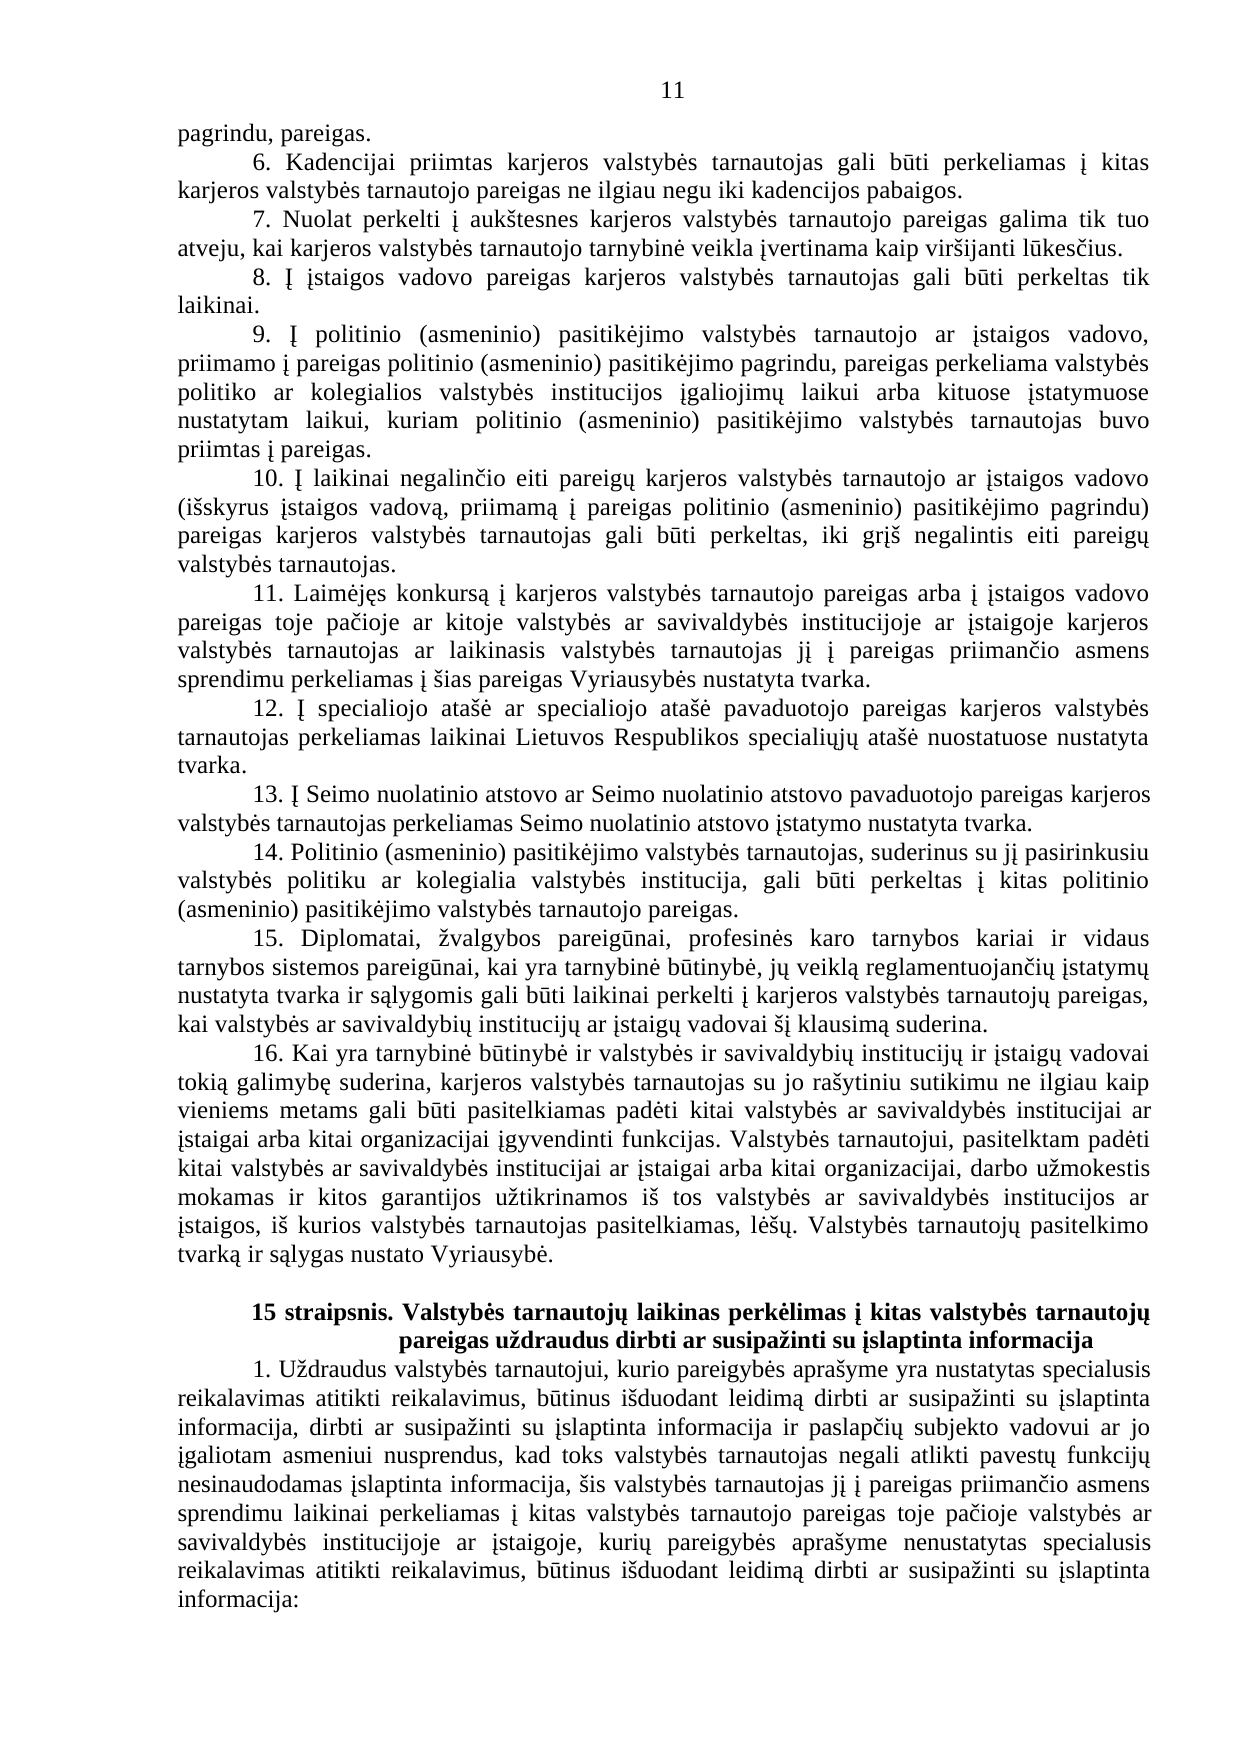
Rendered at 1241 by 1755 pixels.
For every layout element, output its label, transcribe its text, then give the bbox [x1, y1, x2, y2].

text 12. Į specialiojo atašė ar specialiojo atašė pavaduotojo pareigas karjeros valstybės tarnautojas perkeliamas laikinai Lietuvos Respublikos specialiųjų atašė nuostatuose nustatyta tvarka. [177, 693, 1152, 779]
text 11. Laimėjęs konkursą į karjeros valstybės tarnautojo pareigas arba į įstaigos vadovo pareigas toje pačioje ar kitoje valstybės ar savivaldybės institucijoje ar įstaigoje karjeros valstybės tarnautojas ar laikinasis valstybės tarnautojas jį į pareigas priimančio asmens sprendimu perkeliamas į šias pareigas Vyriausybės nustatyta tvarka. [177, 578, 1152, 693]
text 15 straipsnis. Valstybės tarnautojų laikinas perkėlimas į kitas valstybės tarnautojų pareigas uždraudus dirbti ar susipažinti su įslaptinta informacija [251, 1297, 1152, 1354]
text pagrindu, pareigas. [177, 118, 1152, 147]
text 1. Uždraudus valstybės tarnautojui, kurio pareigybės aprašyme yra nustatytas specialusis reikalavimas atitikti reikalavimus, būtinus išduodant leidimą dirbti ar susipažinti su įslaptinta informacija, dirbti ar susipažinti su įslaptinta informacija ir paslapčių subjekto vadovui ar jo įgaliotam asmeniui nusprendus, kad toks valstybės tarnautojas negali atlikti pavestų funkcijų nesinaudodamas įslaptinta informacija, šis valstybės tarnautojas jį į pareigas priimančio asmens sprendimu laikinai perkeliamas į kitas valstybės tarnautojo pareigas toje pačioje valstybės ar savivaldybės institucijoje ar įstaigoje, kurių pareigybės aprašyme nenustatytas specialusis reikalavimas atitikti reikalavimus, būtinus išduodant leidimą dirbti ar susipažinti su įslaptinta informacija: [177, 1354, 1152, 1613]
text 10. Į laikinai negalinčio eiti pareigų karjeros valstybės tarnautojo ar įstaigos vadovo (išskyrus įstaigos vadovą, priimamą į pareigas politinio (asmeninio) pasitikėjimo pagrindu) pareigas karjeros valstybės tarnautojas gali būti perkeltas, iki grįš negalintis eiti pareigų valstybės tarnautojas. [177, 463, 1152, 578]
text 8. Į įstaigos vadovo pareigas karjeros valstybės tarnautojas gali būti perkeltas tik laikinai. [177, 262, 1152, 319]
text 16. Kai yra tarnybinė būtinybė ir valstybės ir savivaldybių institucijų ir įstaigų vadovai tokią galimybę suderina, karjeros valstybės tarnautojas su jo rašytiniu sutikimu ne ilgiau kaip vieniems metams gali būti pasitelkiamas padėti kitai valstybės ar savivaldybės institucijai ar įstaigai arba kitai organizacijai įgyvendinti funkcijas. Valstybės tarnautojui, pasitelktam padėti kitai valstybės ar savivaldybės institucijai ar įstaigai arba kitai organizacijai, darbo užmokestis mokamas ir kitos garantijos užtikrinamos iš tos valstybės ar savivaldybės institucijos ar įstaigos, iš kurios valstybės tarnautojas pasitelkiamas, lėšų. Valstybės tarnautojų pasitelkimo tvarką ir sąlygas nustato Vyriausybė. [177, 1038, 1152, 1268]
text 15. Diplomatai, žvalgybos pareigūnai, profesinės karo tarnybos kariai ir vidaus tarnybos sistemos pareigūnai, kai yra tarnybinė būtinybė, jų veiklą reglamentuojančių įstatymų nustatyta tvarka ir sąlygomis gali būti laikinai perkelti į karjeros valstybės tarnautojų pareigas, kai valstybės ar savivaldybių institucijų ar įstaigų vadovai šį klausimą suderina. [177, 923, 1152, 1038]
text 13. Į Seimo nuolatinio atstovo ar Seimo nuolatinio atstovo pavaduotojo pareigas karjeros valstybės tarnautojas perkeliamas Seimo nuolatinio atstovo įstatymo nustatyta tvarka. [177, 779, 1152, 837]
text 9. Į politinio (asmeninio) pasitikėjimo valstybės tarnautojo ar įstaigos vadovo, priimamo į pareigas politinio (asmeninio) pasitikėjimo pagrindu, pareigas perkeliama valstybės politiko ar kolegialios valstybės institucijos įgaliojimų laikui arba kituose įstatymuose nustatytam laikui, kuriam politinio (asmeninio) pasitikėjimo valstybės tarnautojas buvo priimtas į pareigas. [177, 319, 1152, 463]
text 7. Nuolat perkelti į aukštesnes karjeros valstybės tarnautojo pareigas galima tik tuo atveju, kai karjeros valstybės tarnautojo tarnybinė veikla įvertinama kaip viršijanti lūkesčius. [177, 204, 1152, 262]
text 6. Kadencijai priimtas karjeros valstybės tarnautojas gali būti perkeliamas į kitas karjeros valstybės tarnautojo pareigas ne ilgiau negu iki kadencijos pabaigos. [177, 147, 1152, 204]
text 14. Politinio (asmeninio) pasitikėjimo valstybės tarnautojas, suderinus su jį pasirinkusiu valstybės politiku ar kolegialia valstybės institucija, gali būti perkeltas į kitas politinio (asmeninio) pasitikėjimo valstybės tarnautojo pareigas. [177, 837, 1152, 923]
